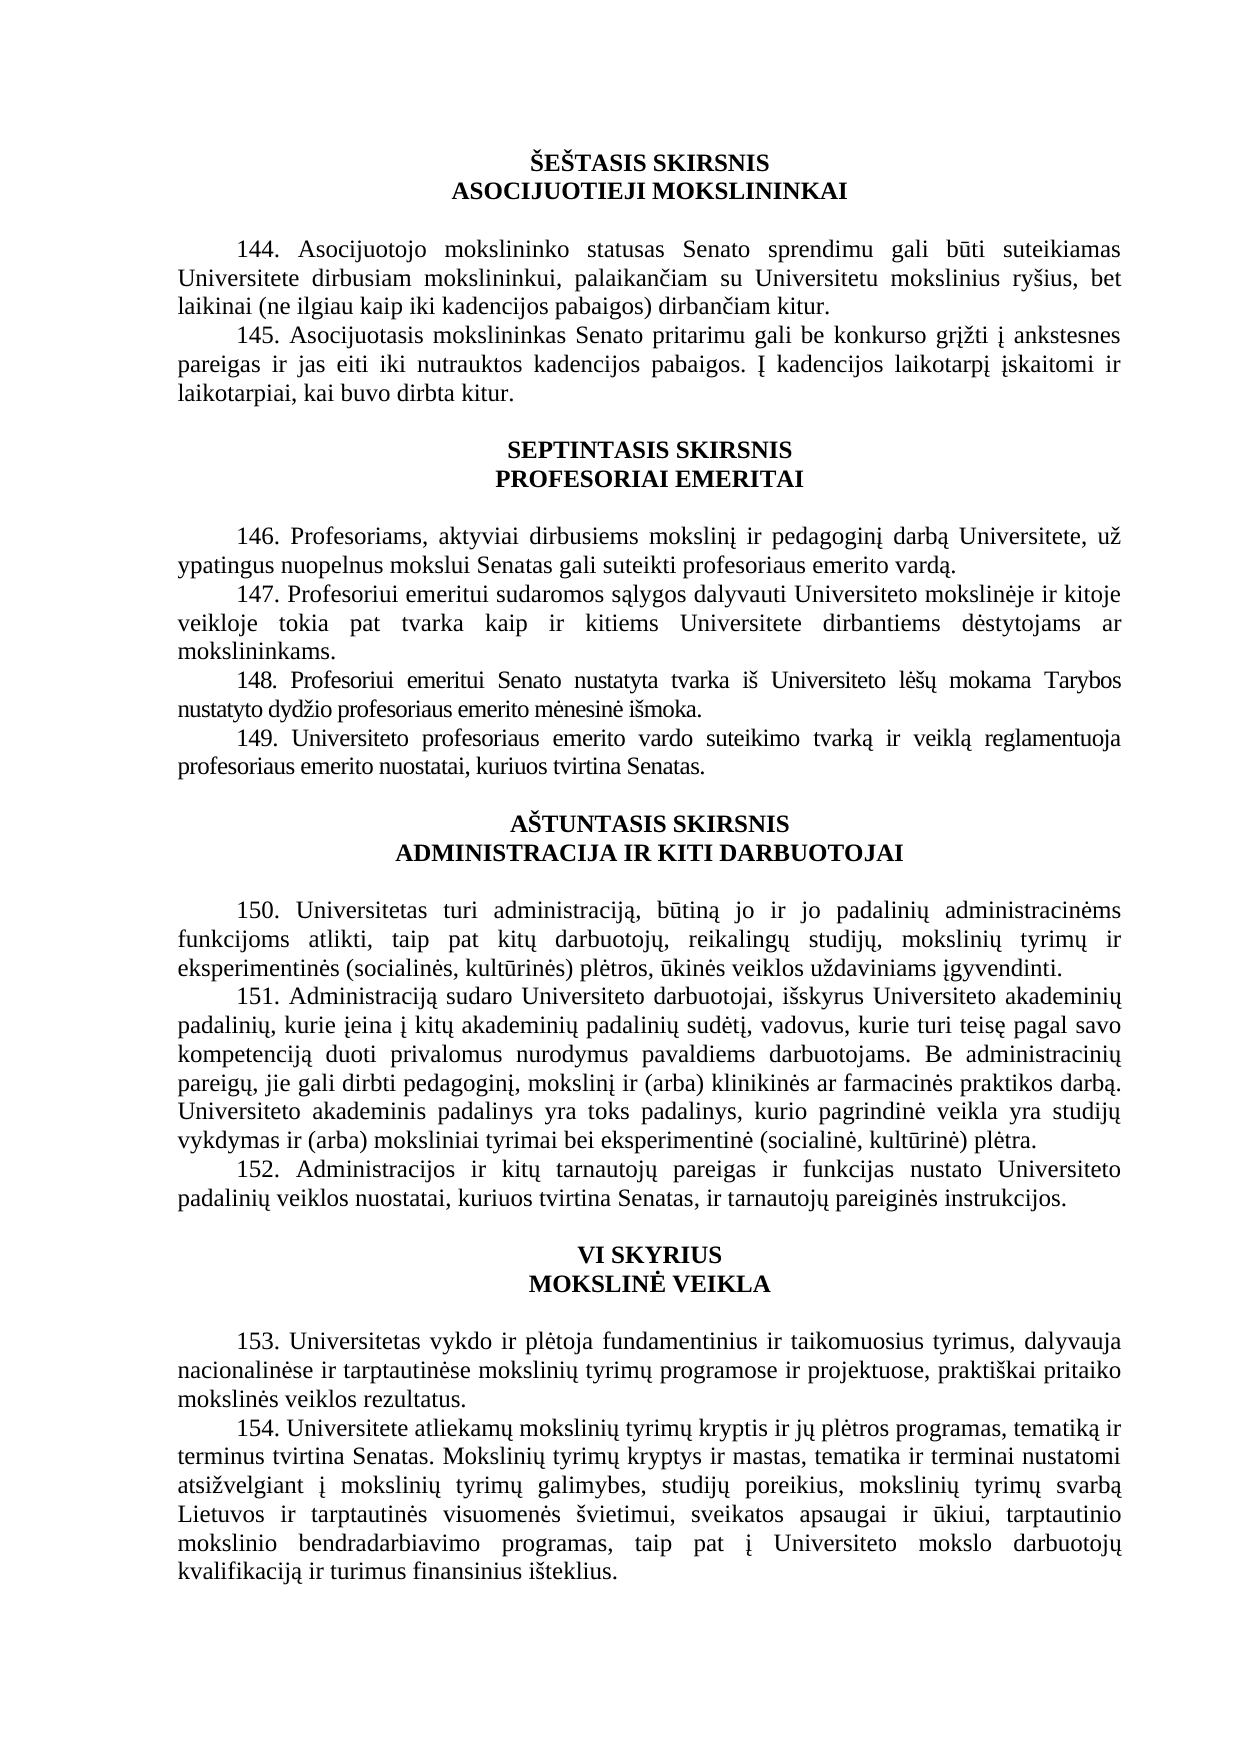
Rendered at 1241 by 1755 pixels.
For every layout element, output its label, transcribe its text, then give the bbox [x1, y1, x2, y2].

text 146. Profesoriams, aktyviai dirbusiems mokslinį ir pedagoginį darbą Universitete, už ypatingus nuopelnus mokslui Senatas gali suteikti profesoriaus emerito vardą. [177, 521, 1122, 579]
text 153. Universitetas vykdo ir plėtoja fundamentinius ir taikomuosius tyrimus, dalyvauja nacionalinėse ir tarptautinėse mokslinių tyrimų programose ir projektuose, praktiškai pritaiko mokslinės veiklos rezultatus. [177, 1326, 1122, 1413]
text 152. Administracijos ir kitų tarnautojų pareigas ir funkcijas nustato Universiteto padalinių veiklos nuostatai, kuriuos tvirtina Senatas, ir tarnautojų pareiginės instrukcijos. [177, 1154, 1122, 1211]
text PROFESORIAI EMERITAI [177, 464, 1122, 493]
text 148. Profesoriui emeritui Senato nustatyta tvarka iš Universiteto lėšų mokama Tarybos nustatyto dydžio profesoriaus emerito mėnesinė išmoka. [177, 665, 1122, 723]
text 154. Universitete atliekamų mokslinių tyrimų kryptis ir jų plėtros programas, tematiką ir terminus tvirtina Senatas. Mokslinių tyrimų kryptys ir mastas, tematika ir terminai nustatomi atsižvelgiant į mokslinių tyrimų galimybes, studijų poreikius, mokslinių tyrimų svarbą Lietuvos ir tarptautinės visuomenės švietimui, sveikatos apsaugai ir ūkiui, tarptautinio mokslinio bendradarbiavimo programas, taip pat į Universiteto mokslo darbuotojų kvalifikaciją ir turimus finansinius išteklius. [177, 1413, 1122, 1585]
text VI SKYRIUS [177, 1240, 1122, 1269]
text ASOCIJUOTIEJI MOKSLININKAI [177, 176, 1122, 205]
text 149. Universiteto profesoriaus emerito vardo suteikimo tvarką ir veiklą reglamentuoja profesoriaus emerito nuostatai, kuriuos tvirtina Senatas. [177, 723, 1122, 780]
text 151. Administraciją sudaro Universiteto darbuotojai, išskyrus Universiteto akademinių padalinių, kurie įeina į kitų akademinių padalinių sudėtį, vadovus, kurie turi teisę pagal savo kompetenciją duoti privalomus nurodymus pavaldiems darbuotojams. Be administracinių pareigų, jie gali dirbti pedagoginį, mokslinį ir (arba) klinikinės ar farmacinės praktikos darbą. Universiteto akademinis padalinys yra toks padalinys, kurio pagrindinė veikla yra studijų vykdymas ir (arba) moksliniai tyrimai bei eksperimentinė (socialinė, kultūrinė) plėtra. [177, 981, 1122, 1154]
text MOKSLINĖ VEIKLA [177, 1269, 1122, 1298]
text 150. Universitetas turi administraciją, būtiną jo ir jo padalinių administracinėms funkcijoms atlikti, taip pat kitų darbuotojų, reikalingų studijų, mokslinių tyrimų ir eksperimentinės (socialinės, kultūrinės) plėtros, ūkinės veiklos uždaviniams įgyvendinti. [177, 895, 1122, 981]
text 147. Profesoriui emeritui sudaromos sąlygos dalyvauti Universiteto mokslinėje ir kitoje veikloje tokia pat tvarka kaip ir kitiems Universitete dirbantiems dėstytojams ar mokslininkams. [177, 579, 1122, 665]
text ADMINISTRACIJA IR KITI DARBUOTOJAI [177, 838, 1122, 866]
text 145. Asocijuotasis mokslininkas Senato pritarimu gali be konkurso grįžti į ankstesnes pareigas ir jas eiti iki nutrauktos kadencijos pabaigos. Į kadencijos laikotarpį įskaitomi ir laikotarpiai, kai buvo dirbta kitur. [177, 320, 1122, 406]
text AŠTUNTASIS SKIRSNIS [177, 809, 1122, 838]
text 144. Asocijuotojo mokslininko statusas Senato sprendimu gali būti suteikiamas Universitete dirbusiam mokslininkui, palaikančiam su Universitetu mokslinius ryšius, bet laikinai (ne ilgiau kaip iki kadencijos pabaigos) dirbančiam kitur. [177, 234, 1122, 320]
text SEPTINTASIS SKIRSNIS [177, 435, 1122, 464]
text ŠEŠTASIS SKIRSNIS [177, 148, 1122, 176]
